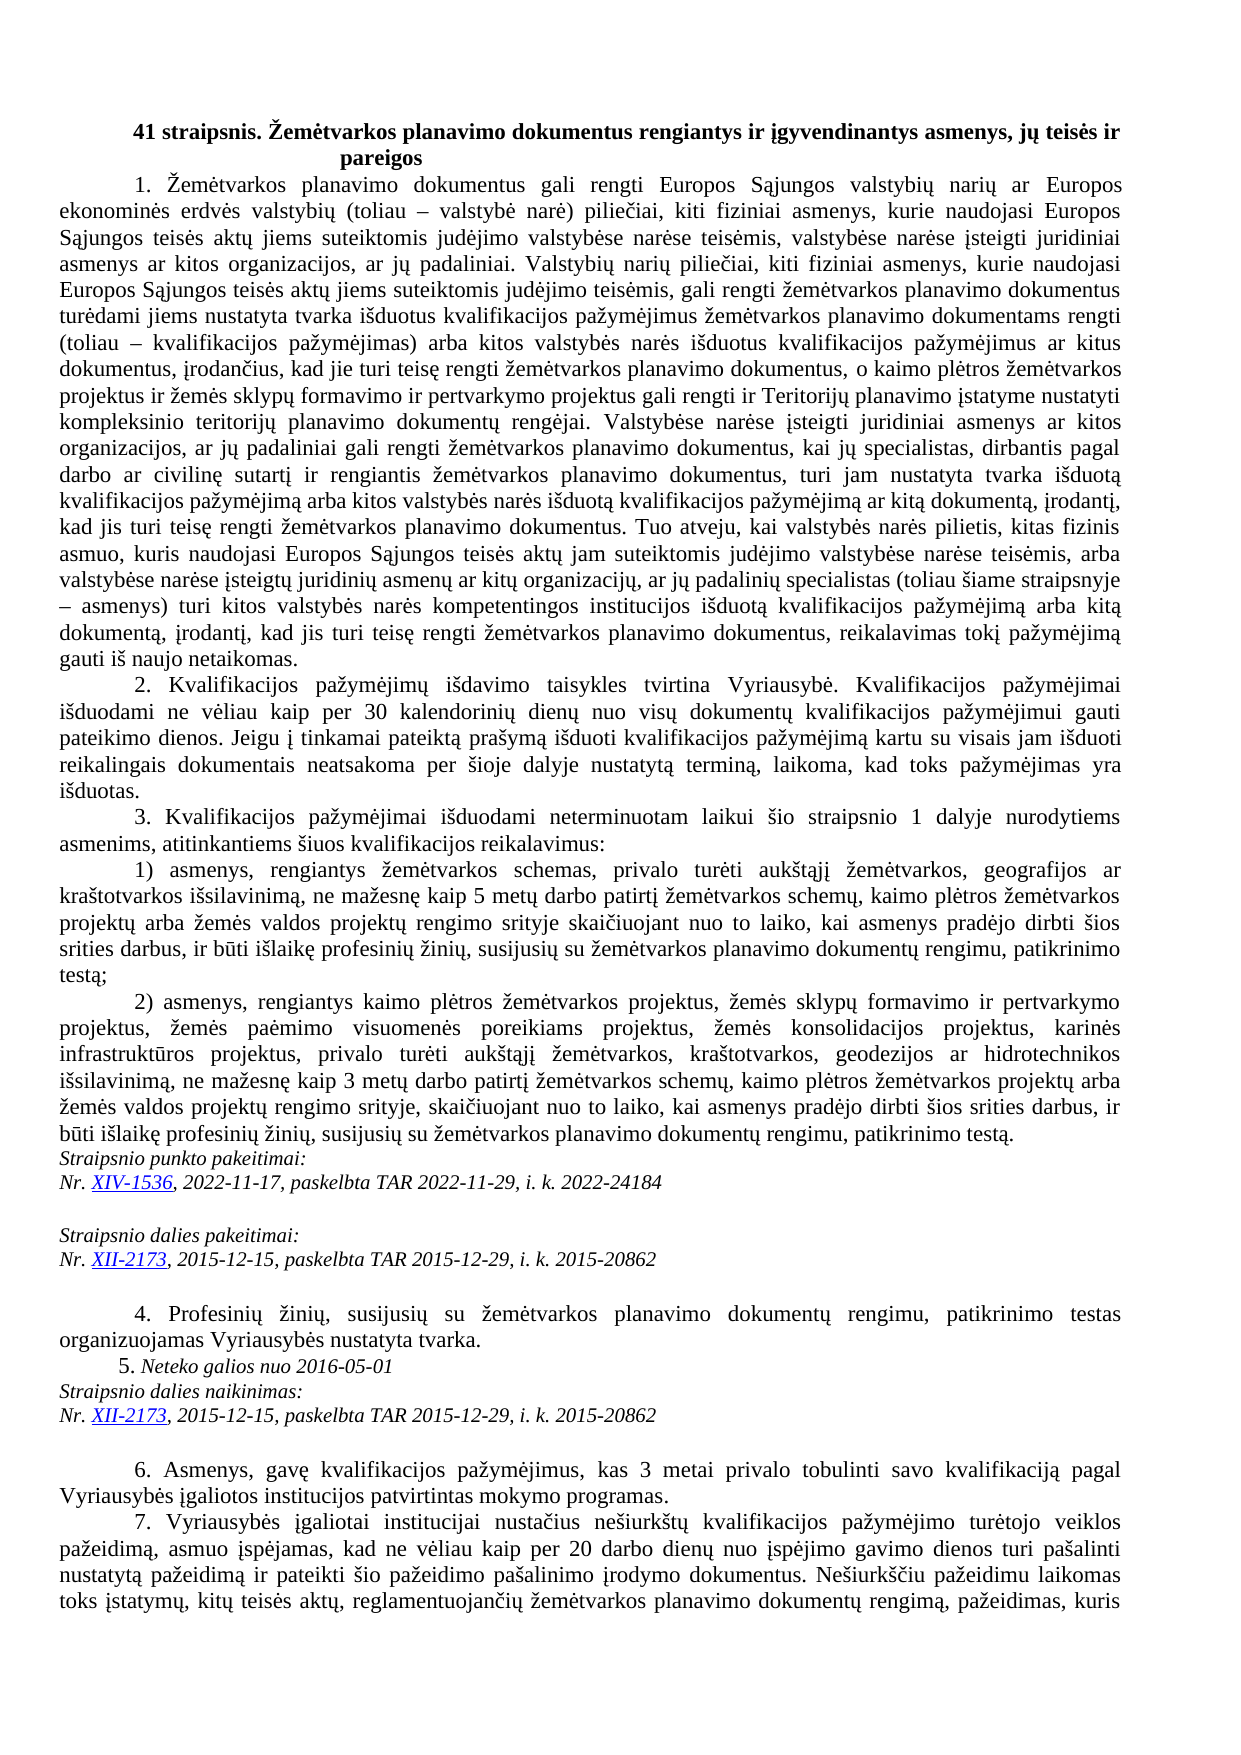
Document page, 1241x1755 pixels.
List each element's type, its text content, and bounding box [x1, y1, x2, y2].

text 41 straipsnis. Žemėtvarkos planavimo dokumentus rengiantys ir įgyvendinantys asmenys, jų teisės ir pareigos [133, 118, 1122, 171]
text Straipsnio dalies naikinimas: [59, 1379, 1122, 1403]
text 2. Kvalifikacijos pažymėjimų išdavimo taisykles tvirtina Vyriausybė. Kvalifikacijos pažymėjimai išduodami ne vėliau kaip per 30 kalendorinių dienų nuo visų dokumentų kvalifikacijos pažymėjimui gauti pateikimo dienos. Jeigu į tinkamai pateiktą prašymą išduoti kvalifikacijos pažymėjimą kartu su visais jam išduoti reikalingais dokumentais neatsakoma per šioje dalyje nustatytą terminą, laikoma, kad toks pažymėjimas yra išduotas. [59, 672, 1122, 803]
text 7. Vyriausybės įgaliotai institucijai nustačius nešiurkštų kvalifikacijos pažymėjimo turėtojo veiklos pažeidimą, asmuo įspėjamas, kad ne vėliau kaip per 20 darbo dienų nuo įspėjimo gavimo dienos turi pašalinti nustatytą pažeidimą ir pateikti šio pažeidimo pašalinimo įrodymo dokumentus. Nešiurkščiu pažeidimu laikomas toks įstatymų, kitų teisės aktų, reglamentuojančių žemėtvarkos planavimo dokumentų rengimą, pažeidimas, kuris [59, 1508, 1122, 1614]
text 2) asmenys, rengiantys kaimo plėtros žemėtvarkos projektus, žemės sklypų formavimo ir pertvarkymo projektus, žemės paėmimo visuomenės poreikiams projektus, žemės konsolidacijos projektus, karinės infrastruktūros projektus, privalo turėti aukštąjį žemėtvarkos, kraštotvarkos, geodezijos ar hidrotechnikos išsilavinimą, ne mažesnę kaip 3 metų darbo patirtį žemėtvarkos schemų, kaimo plėtros žemėtvarkos projektų arba žemės valdos projektų rengimo srityje, skaičiuojant nuo to laiko, kai asmenys pradėjo dirbti šios srities darbus, ir būti išlaikę profesinių žinių, susijusių su žemėtvarkos planavimo dokumentų rengimu, patikrinimo testą. [59, 988, 1122, 1146]
text 6. Asmenys, gavę kvalifikacijos pažymėjimus, kas 3 metai privalo tobulinti savo kvalifikaciją pagal Vyriausybės įgaliotos institucijos patvirtintas mokymo programas. [59, 1456, 1122, 1508]
text 3. Kvalifikacijos pažymėjimai išduodami neterminuotam laikui šio straipsnio 1 dalyje nurodytiems asmenims, atitinkantiems šiuos kvalifikacijos reikalavimus: [59, 803, 1122, 856]
text 4. Profesinių žinių, susijusių su žemėtvarkos planavimo dokumentų rengimu, patikrinimo testas organizuojamas Vyriausybės nustatyta tvarka. [59, 1300, 1122, 1352]
text Straipsnio punkto pakeitimai: [59, 1146, 1122, 1170]
text 1) asmenys, rengiantys žemėtvarkos schemas, privalo turėti aukštąjį žemėtvarkos, geografijos ar kraštotvarkos išsilavinimą, ne mažesnę kaip 5 metų darbo patirtį žemėtvarkos schemų, kaimo plėtros žemėtvarkos projektų arba žemės valdos projektų rengimo srityje skaičiuojant nuo to laiko, kai asmenys pradėjo dirbti šios srities darbus, ir būti išlaikę profesinių žinių, susijusių su žemėtvarkos planavimo dokumentų rengimu, patikrinimo testą; [59, 856, 1122, 988]
text 5. Neteko galios nuo 2016-05-01 [59, 1352, 1122, 1379]
text 1. Žemėtvarkos planavimo dokumentus gali rengti Europos Sąjungos valstybių narių ar Europos ekonominės erdvės valstybių (toliau – valstybė narė) piliečiai, kiti fiziniai asmenys, kurie naudojasi Europos Sąjungos teisės aktų jiems suteiktomis judėjimo valstybėse narėse teisėmis, valstybėse narėse įsteigti juridiniai asmenys ar kitos organizacijos, ar jų padaliniai. Valstybių narių piliečiai, kiti fiziniai asmenys, kurie naudojasi Europos Sąjungos teisės aktų jiems suteiktomis judėjimo teisėmis, gali rengti žemėtvarkos planavimo dokumentus turėdami jiems nustatyta tvarka išduotus kvalifikacijos pažymėjimus žemėtvarkos planavimo dokumentams rengti (toliau – kvalifikacijos pažymėjimas) arba kitos valstybės narės išduotus kvalifikacijos pažymėjimus ar kitus dokumentus, įrodančius, kad jie turi teisę rengti žemėtvarkos planavimo dokumentus, o kaimo plėtros žemėtvarkos projektus ir žemės sklypų formavimo ir pertvarkymo projektus gali rengti ir Teritorijų planavimo įstatyme nustatyti kompleksinio teritorijų planavimo dokumentų rengėjai. Valstybėse narėse įsteigti juridiniai asmenys ar kitos organizacijos, ar jų padaliniai gali rengti žemėtvarkos planavimo dokumentus, kai jų specialistas, dirbantis pagal darbo ar civilinę sutartį ir rengiantis žemėtvarkos planavimo dokumentus, turi jam nustatyta tvarka išduotą kvalifikacijos pažymėjimą arba kitos valstybės narės išduotą kvalifikacijos pažymėjimą ar kitą dokumentą, įrodantį, kad jis turi teisę rengti žemėtvarkos planavimo dokumentus. Tuo atveju, kai valstybės narės pilietis, kitas fizinis asmuo, kuris naudojasi Europos Sąjungos teisės aktų jam suteiktomis judėjimo valstybėse narėse teisėmis, arba valstybėse narėse įsteigtų juridinių asmenų ar kitų organizacijų, ar jų padalinių specialistas (toliau šiame straipsnyje – asmenys) turi kitos valstybės narės kompetentingos institucijos išduotą kvalifikacijos pažymėjimą arba kitą dokumentą, įrodantį, kad jis turi teisę rengti žemėtvarkos planavimo dokumentus, reikalavimas tokį pažymėjimą gauti iš naujo netaikomas. [59, 171, 1122, 672]
text Nr. XII-2173, 2015-12-15, paskelbta TAR 2015-12-29, i. k. 2015-20862 [59, 1247, 1122, 1271]
text Nr. XII-2173, 2015-12-15, paskelbta TAR 2015-12-29, i. k. 2015-20862 [59, 1403, 1122, 1427]
text Straipsnio dalies pakeitimai: [59, 1223, 1122, 1247]
text Nr. XIV-1536, 2022-11-17, paskelbta TAR 2022-11-29, i. k. 2022-24184 [59, 1170, 1122, 1194]
